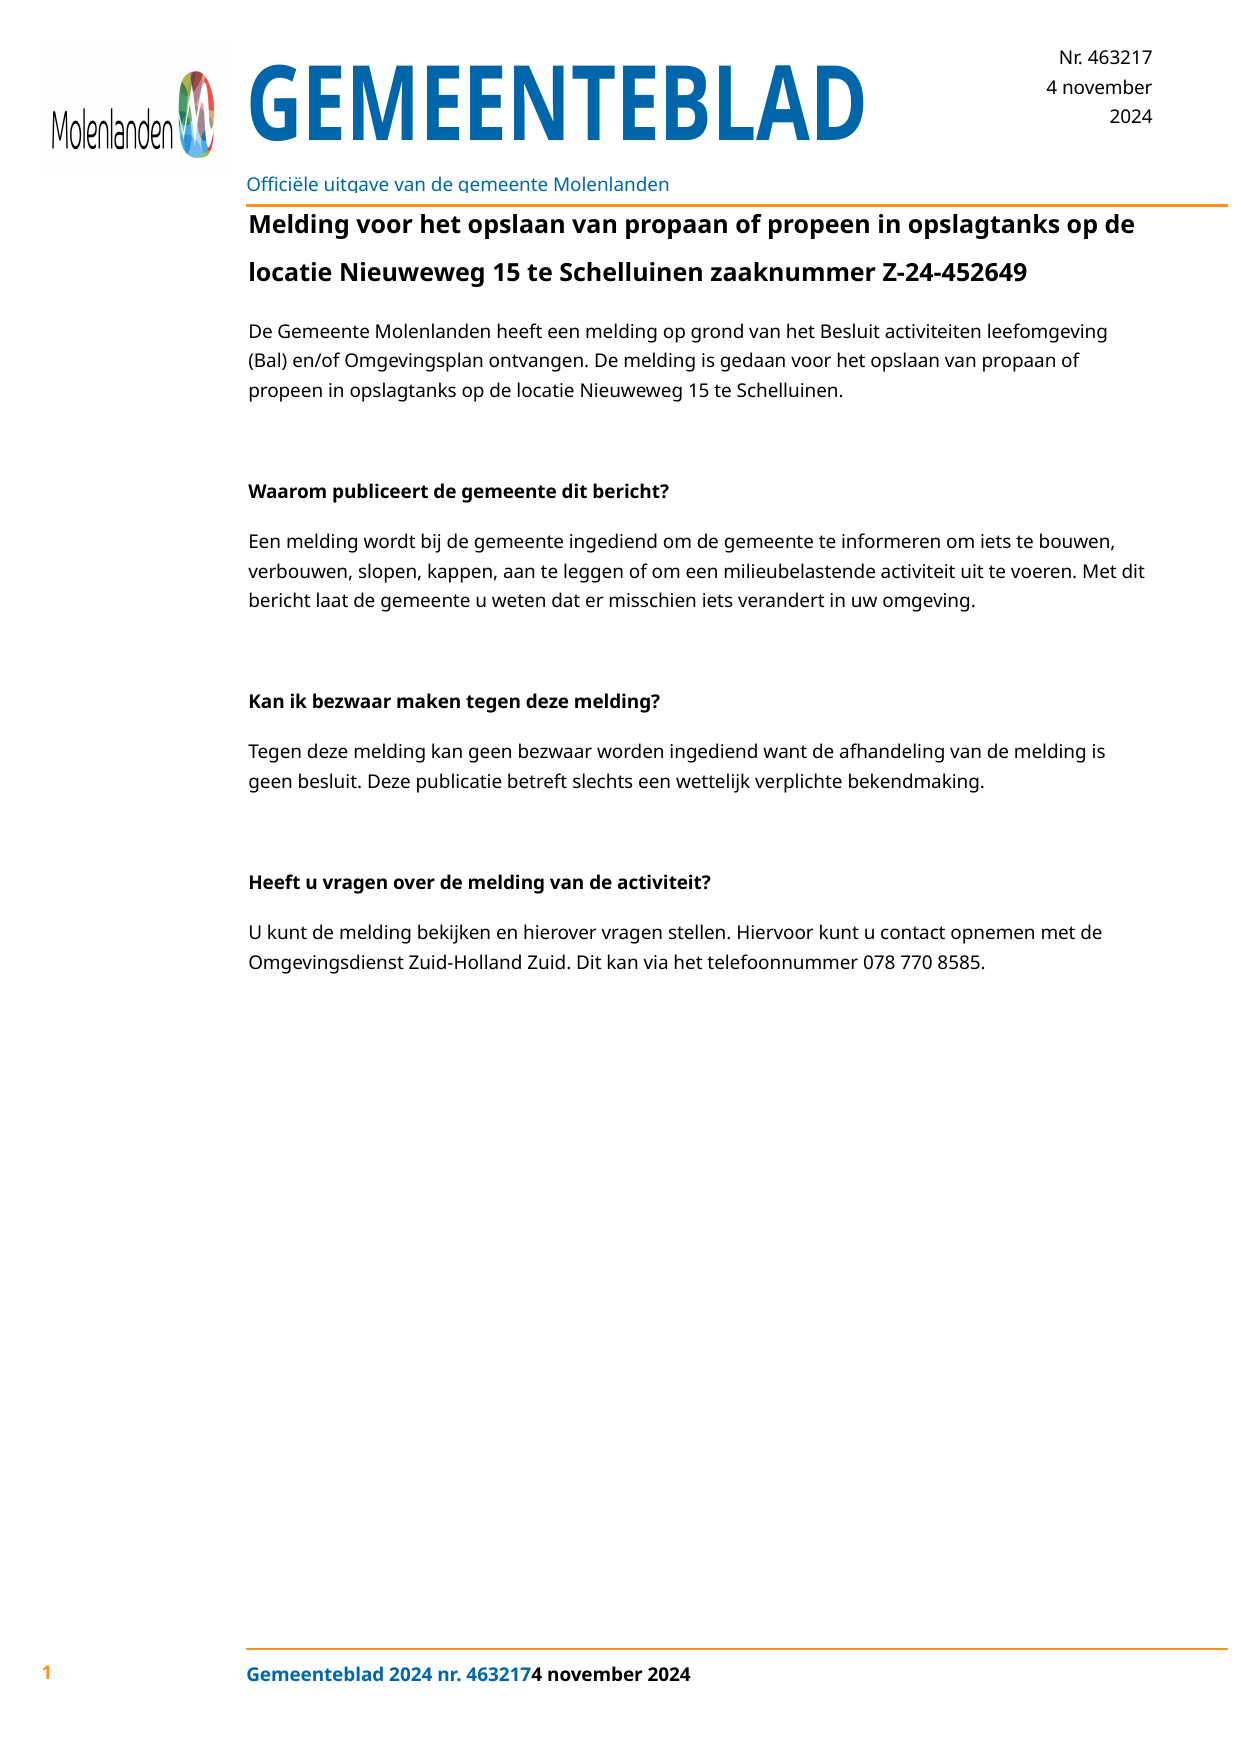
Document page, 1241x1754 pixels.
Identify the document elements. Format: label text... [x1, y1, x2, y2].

text De Gemeente Molenlanden heeft een melding op grond van het Besluit activiteiten leefomgeving (Bal) en/of Omgevingsplan ontvangen. De melding is gedaan voor het opslaan van propaan of propeen in opslagtanks op de locatie Nieuweweg 15 te Schelluinen. [248, 318, 1152, 403]
text Waarom publiceert de gemeente dit bericht? [248, 478, 1152, 504]
text Een melding wordt bij de gemeente ingediend om de gemeente te informeren om iets te bouwen, verbouwen, slopen, kappen, aan te leggen of om een milieubelastende activiteit uit te voeren. Met dit bericht laat de gemeente u weten dat er misschien iets verandert in uw omgeving. [248, 528, 1152, 613]
text Heeft u vragen over de melding van de activiteit? [248, 869, 1152, 895]
text Tegen deze melding kan geen bezwaar worden ingediend want de afhandeling van de melding is geen besluit. Deze publicatie betreft slechts een wettelijk verplichte bekendmaking. [248, 739, 1152, 794]
text U kunt de melding bekijken en hierover vragen stellen. Hiervoor kunt u contact opnemen met de Omgevingsdienst Zuid-Holland Zuid. Dit kan via het telefoonnummer 078 770 8585. [248, 919, 1152, 975]
text Melding voor het opslaan van propaan of propeen in opslagtanks op de locatie Nieuweweg 15 te Schelluinen zaaknummer Z-24-452649 [248, 207, 1152, 288]
picture [41, 47, 231, 172]
text Kan ik bezwaar maken tegen deze melding? [248, 688, 1152, 714]
